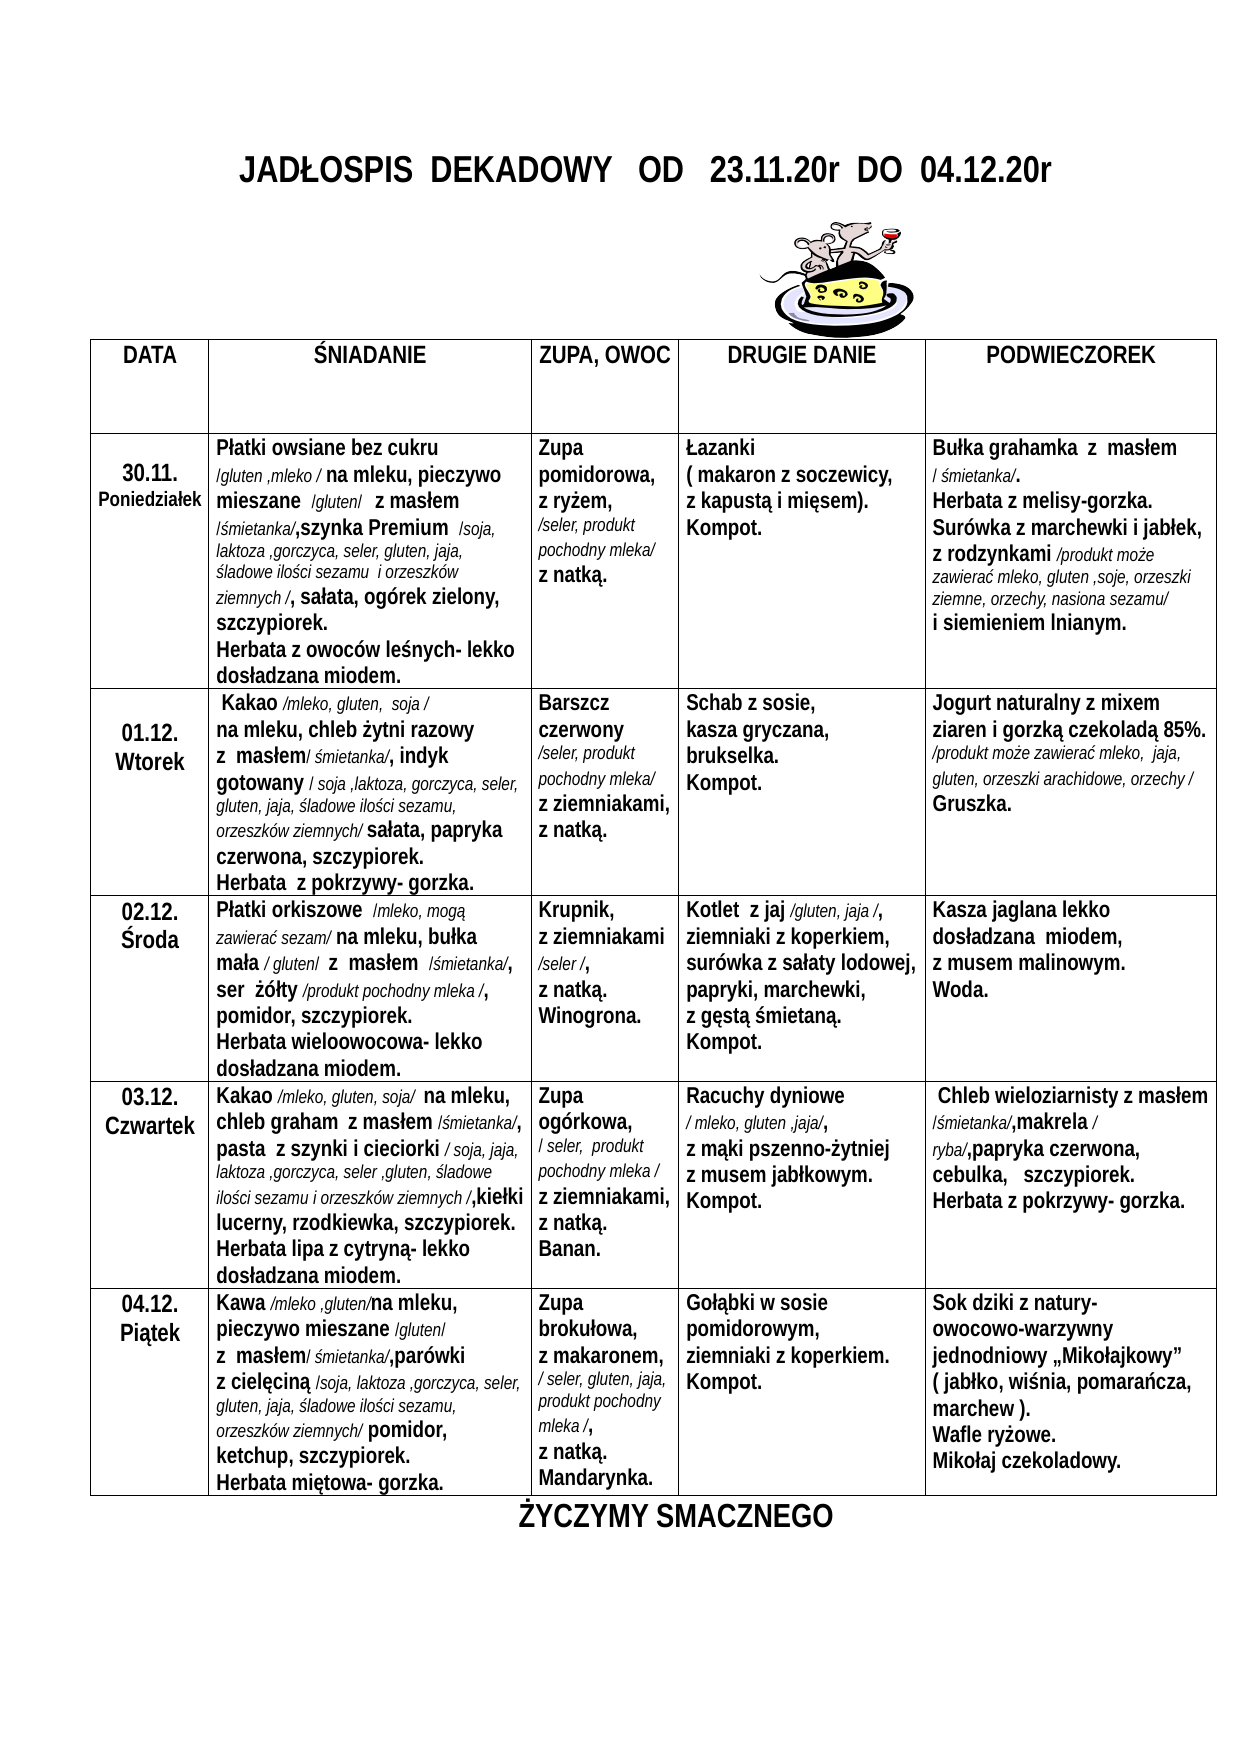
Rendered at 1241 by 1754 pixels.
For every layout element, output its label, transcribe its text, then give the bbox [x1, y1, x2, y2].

table_cell 04.12. Piątek [91, 1289, 208, 1495]
table_header PODWIECZOREK [926, 340, 1216, 433]
table_cell Łazanki ( makaron z soczewicy, z kapustą i mięsem). Kompot. [679, 434, 925, 688]
table_cell Kotlet z jaj /gluten, jaja /, ziemniaki z koperkiem, surówka z sałaty lodowej, papryki, marchewki, z gęstą śmietaną. Kompot. [679, 896, 925, 1081]
table_cell Kakao /mleko, gluten, soja/ na mleku, chleb graham z masłem /śmietanka/, pasta z szynki i cieciorki / soja, jaja, laktoza ,gorczyca, seler ,gluten, śladowe ilości sezamu i orzeszków ziemnych /,kiełki lucerny, rzodkiewka, szczypiorek. Herbata lipa z cytryną- lekko dosładzana miodem. [209, 1082, 531, 1288]
table_cell 30.11. Poniedziałek [91, 434, 208, 688]
table_header ZUPA, OWOC [532, 340, 678, 433]
table_cell Jogurt naturalny z mixem ziaren i gorzką czekoladą 85%. /produkt może zawierać mleko, jaja, gluten, orzeszki arachidowe, orzechy / Gruszka. [926, 689, 1216, 895]
table_cell 01.12. Wtorek [91, 689, 208, 895]
table_cell Płatki orkiszowe /mleko, mogą zawierać sezam/ na mleku, bułka mała / gluten/ z masłem /śmietanka/, ser żółty /produkt pochodny mleka /, pomidor, szczypiorek. Herbata wieloowocowa- lekko dosładzana miodem. [209, 896, 531, 1081]
table_cell Zupa pomidorowa, z ryżem, /seler, produkt pochodny mleka/ z natką. [532, 434, 678, 688]
table_cell Schab z sosie, kasza gryczana, brukselka. Kompot. [679, 689, 925, 895]
text ŻYCZYMY SMACZNEGO [148, 1496, 1093, 1534]
table_cell Kakao /mleko, gluten, soja / na mleku, chleb żytni razowy z masłem/ śmietanka/, indyk gotowany / soja ,laktoza, gorczyca, seler, gluten, jaja, śladowe ilości sezamu, orzeszków ziemnych/ sałata, papryka czerwona, szczypiorek. Herbata z pokrzywy- gorzka. [209, 689, 531, 895]
table_cell 03.12. Czwartek [91, 1082, 208, 1288]
table_cell Kawa /mleko ,gluten/na mleku, pieczywo mieszane /gluten/ z masłem/ śmietanka/,parówki z cielęciną /soja, laktoza ,gorczyca, seler, gluten, jaja, śladowe ilości sezamu, orzeszków ziemnych/ pomidor, ketchup, szczypiorek. Herbata miętowa- gorzka. [209, 1289, 531, 1495]
text JADŁOSPIS DEKADOWY OD 23.11.20r DO 04.12.20r [148, 148, 1093, 191]
table_cell Zupa brokułowa, z makaronem, / seler, gluten, jaja, produkt pochodny mleka /, z natką. Mandarynka. [532, 1289, 678, 1495]
table_cell Zupa ogórkowa, / seler, produkt pochodny mleka / z ziemniakami, z natką. Banan. [532, 1082, 678, 1288]
table_cell Sok dziki z natury- owocowo-warzywny jednodniowy „Mikołajkowy” ( jabłko, wiśnia, pomarańcza, marchew ). Wafle ryżowe. Mikołaj czekoladowy. [926, 1289, 1216, 1495]
table_cell Gołąbki w sosie pomidorowym, ziemniaki z koperkiem. Kompot. [679, 1289, 925, 1495]
table_cell Bułka grahamka z masłem / śmietanka/. Herbata z melisy-gorzka. Surówka z marchewki i jabłek, z rodzynkami /produkt może zawierać mleko, gluten ,soje, orzeszki ziemne, orzechy, nasiona sezamu/ i siemieniem lnianym. [926, 434, 1216, 688]
table_cell 02.12. Środa [91, 896, 208, 1081]
table_cell Płatki owsiane bez cukru /gluten ,mleko / na mleku, pieczywo mieszane /gluten/ z masłem /śmietanka/,szynka Premium /soja, laktoza ,gorczyca, seler, gluten, jaja, śladowe ilości sezamu i orzeszków ziemnych /, sałata, ogórek zielony, szczypiorek. Herbata z owoców leśnych- lekko dosładzana miodem. [209, 434, 531, 688]
table_cell Barszcz czerwony /seler, produkt pochodny mleka/ z ziemniakami, z natką. [532, 689, 678, 895]
table_cell Kasza jaglana lekko dosładzana miodem, z musem malinowym. Woda. [926, 896, 1216, 1081]
table_cell Racuchy dyniowe / mleko, gluten ,jaja/, z mąki pszenno-żytniej z musem jabłkowym. Kompot. [679, 1082, 925, 1288]
table_header DRUGIE DANIE [679, 340, 925, 433]
table_header ŚNIADANIE [209, 340, 531, 433]
table_cell Chleb wieloziarnisty z masłem /śmietanka/,makrela / ryba/,papryka czerwona, cebulka, szczypiorek. Herbata z pokrzywy- gorzka. [926, 1082, 1216, 1288]
table_cell Krupnik, z ziemniakami /seler /, z natką. Winogrona. [532, 896, 678, 1081]
table_header DATA [91, 340, 208, 433]
